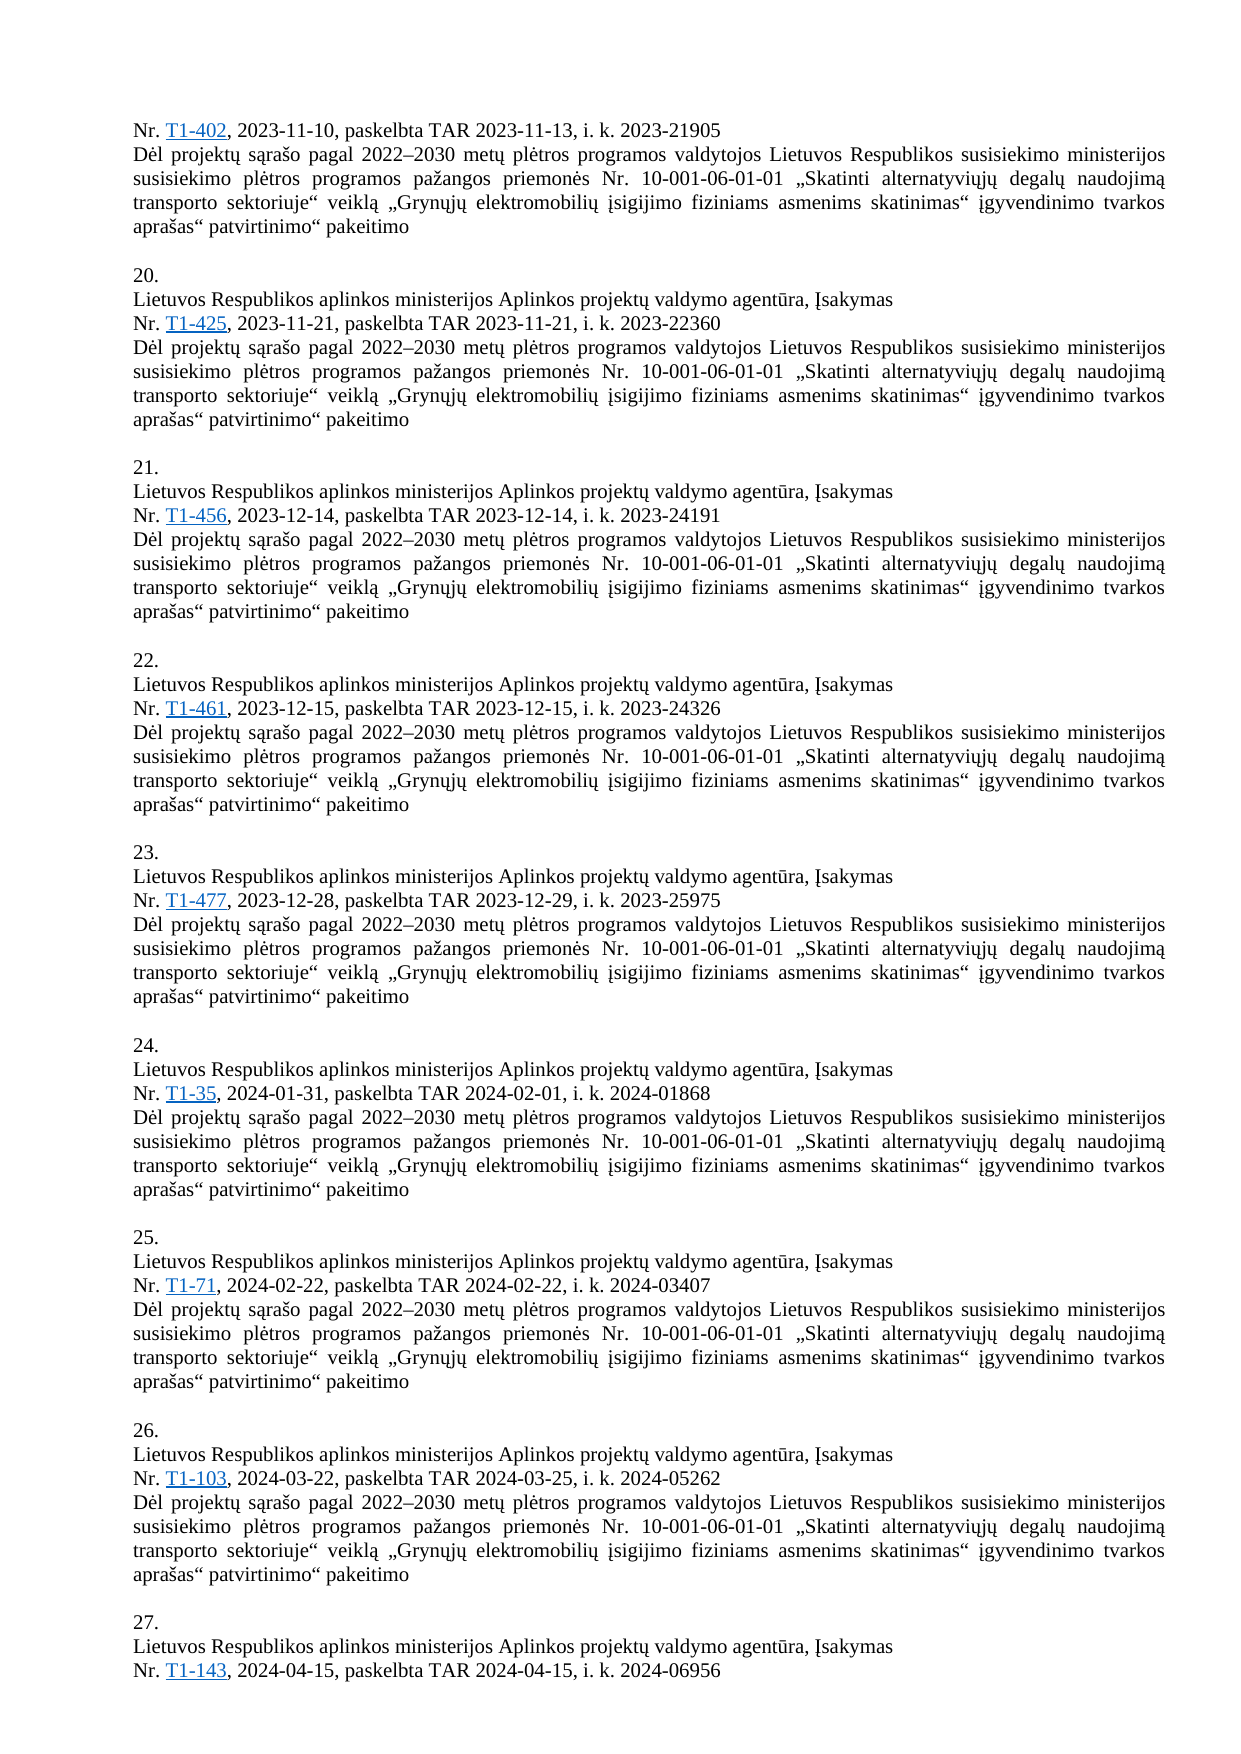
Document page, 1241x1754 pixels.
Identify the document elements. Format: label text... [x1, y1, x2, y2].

text Dėl projektų sąrašo pagal 2022–2030 metų plėtros programos valdytojos Lietuvos Respublikos susisiekimo ministerijos susisiekimo plėtros programos pažangos priemonės Nr. 10-001-06-01-01 „Skatinti alternatyviųjų degalų naudojimą transporto sektoriuje“ veiklą „Grynųjų elektromobilių įsigijimo fiziniams asmenims skatinimas“ įgyvendinimo tvarkos aprašas“ patvirtinimo“ pakeitimo [133, 335, 1167, 431]
text Lietuvos Respublikos aplinkos ministerijos Aplinkos projektų valdymo agentūra, Įsakymas [133, 672, 1167, 696]
text Lietuvos Respublikos aplinkos ministerijos Aplinkos projektų valdymo agentūra, Įsakymas [133, 479, 1167, 503]
text 23. [133, 840, 1167, 864]
text Dėl projektų sąrašo pagal 2022–2030 metų plėtros programos valdytojos Lietuvos Respublikos susisiekimo ministerijos susisiekimo plėtros programos pažangos priemonės Nr. 10-001-06-01-01 „Skatinti alternatyviųjų degalų naudojimą transporto sektoriuje“ veiklą „Grynųjų elektromobilių įsigijimo fiziniams asmenims skatinimas“ įgyvendinimo tvarkos aprašas“ patvirtinimo“ pakeitimo [133, 1297, 1167, 1393]
text Dėl projektų sąrašo pagal 2022–2030 metų plėtros programos valdytojos Lietuvos Respublikos susisiekimo ministerijos susisiekimo plėtros programos pažangos priemonės Nr. 10-001-06-01-01 „Skatinti alternatyviųjų degalų naudojimą transporto sektoriuje“ veiklą „Grynųjų elektromobilių įsigijimo fiziniams asmenims skatinimas“ įgyvendinimo tvarkos aprašas“ patvirtinimo“ pakeitimo [133, 1105, 1167, 1201]
text Dėl projektų sąrašo pagal 2022–2030 metų plėtros programos valdytojos Lietuvos Respublikos susisiekimo ministerijos susisiekimo plėtros programos pažangos priemonės Nr. 10-001-06-01-01 „Skatinti alternatyviųjų degalų naudojimą transporto sektoriuje“ veiklą „Grynųjų elektromobilių įsigijimo fiziniams asmenims skatinimas“ įgyvendinimo tvarkos aprašas“ patvirtinimo“ pakeitimo [133, 912, 1167, 1008]
text Nr. T1-456, 2023-12-14, paskelbta TAR 2023-12-14, i. k. 2023-24191 [133, 503, 1167, 527]
text Lietuvos Respublikos aplinkos ministerijos Aplinkos projektų valdymo agentūra, Įsakymas [133, 1057, 1167, 1081]
text Nr. T1-461, 2023-12-15, paskelbta TAR 2023-12-15, i. k. 2023-24326 [133, 696, 1167, 720]
text 24. [133, 1032, 1167, 1057]
text 27. [133, 1610, 1167, 1634]
text Nr. T1-103, 2024-03-22, paskelbta TAR 2024-03-25, i. k. 2024-05262 [133, 1466, 1167, 1490]
text Nr. T1-35, 2024-01-31, paskelbta TAR 2024-02-01, i. k. 2024-01868 [133, 1081, 1167, 1105]
text 22. [133, 647, 1167, 672]
text Lietuvos Respublikos aplinkos ministerijos Aplinkos projektų valdymo agentūra, Įsakymas [133, 864, 1167, 888]
text 21. [133, 455, 1167, 479]
text Lietuvos Respublikos aplinkos ministerijos Aplinkos projektų valdymo agentūra, Įsakymas [133, 287, 1167, 311]
text Dėl projektų sąrašo pagal 2022–2030 metų plėtros programos valdytojos Lietuvos Respublikos susisiekimo ministerijos susisiekimo plėtros programos pažangos priemonės Nr. 10-001-06-01-01 „Skatinti alternatyviųjų degalų naudojimą transporto sektoriuje“ veiklą „Grynųjų elektromobilių įsigijimo fiziniams asmenims skatinimas“ įgyvendinimo tvarkos aprašas“ patvirtinimo“ pakeitimo [133, 1490, 1167, 1586]
text Lietuvos Respublikos aplinkos ministerijos Aplinkos projektų valdymo agentūra, Įsakymas [133, 1442, 1167, 1466]
text Dėl projektų sąrašo pagal 2022–2030 metų plėtros programos valdytojos Lietuvos Respublikos susisiekimo ministerijos susisiekimo plėtros programos pažangos priemonės Nr. 10-001-06-01-01 „Skatinti alternatyviųjų degalų naudojimą transporto sektoriuje“ veiklą „Grynųjų elektromobilių įsigijimo fiziniams asmenims skatinimas“ įgyvendinimo tvarkos aprašas“ patvirtinimo“ pakeitimo [133, 142, 1167, 238]
text Nr. T1-71, 2024-02-22, paskelbta TAR 2024-02-22, i. k. 2024-03407 [133, 1273, 1167, 1297]
text Dėl projektų sąrašo pagal 2022–2030 metų plėtros programos valdytojos Lietuvos Respublikos susisiekimo ministerijos susisiekimo plėtros programos pažangos priemonės Nr. 10-001-06-01-01 „Skatinti alternatyviųjų degalų naudojimą transporto sektoriuje“ veiklą „Grynųjų elektromobilių įsigijimo fiziniams asmenims skatinimas“ įgyvendinimo tvarkos aprašas“ patvirtinimo“ pakeitimo [133, 527, 1167, 623]
text Lietuvos Respublikos aplinkos ministerijos Aplinkos projektų valdymo agentūra, Įsakymas [133, 1249, 1167, 1273]
text Dėl projektų sąrašo pagal 2022–2030 metų plėtros programos valdytojos Lietuvos Respublikos susisiekimo ministerijos susisiekimo plėtros programos pažangos priemonės Nr. 10-001-06-01-01 „Skatinti alternatyviųjų degalų naudojimą transporto sektoriuje“ veiklą „Grynųjų elektromobilių įsigijimo fiziniams asmenims skatinimas“ įgyvendinimo tvarkos aprašas“ patvirtinimo“ pakeitimo [133, 720, 1167, 816]
text Nr. T1-477, 2023-12-28, paskelbta TAR 2023-12-29, i. k. 2023-25975 [133, 888, 1167, 912]
text 26. [133, 1417, 1167, 1442]
text Nr. T1-143, 2024-04-15, paskelbta TAR 2024-04-15, i. k. 2024-06956 [133, 1658, 1167, 1682]
text Lietuvos Respublikos aplinkos ministerijos Aplinkos projektų valdymo agentūra, Įsakymas [133, 1634, 1167, 1658]
text 20. [133, 262, 1167, 287]
text Nr. T1-425, 2023-11-21, paskelbta TAR 2023-11-21, i. k. 2023-22360 [133, 311, 1167, 335]
text Nr. T1-402, 2023-11-10, paskelbta TAR 2023-11-13, i. k. 2023-21905 [133, 118, 1167, 142]
text 25. [133, 1225, 1167, 1249]
